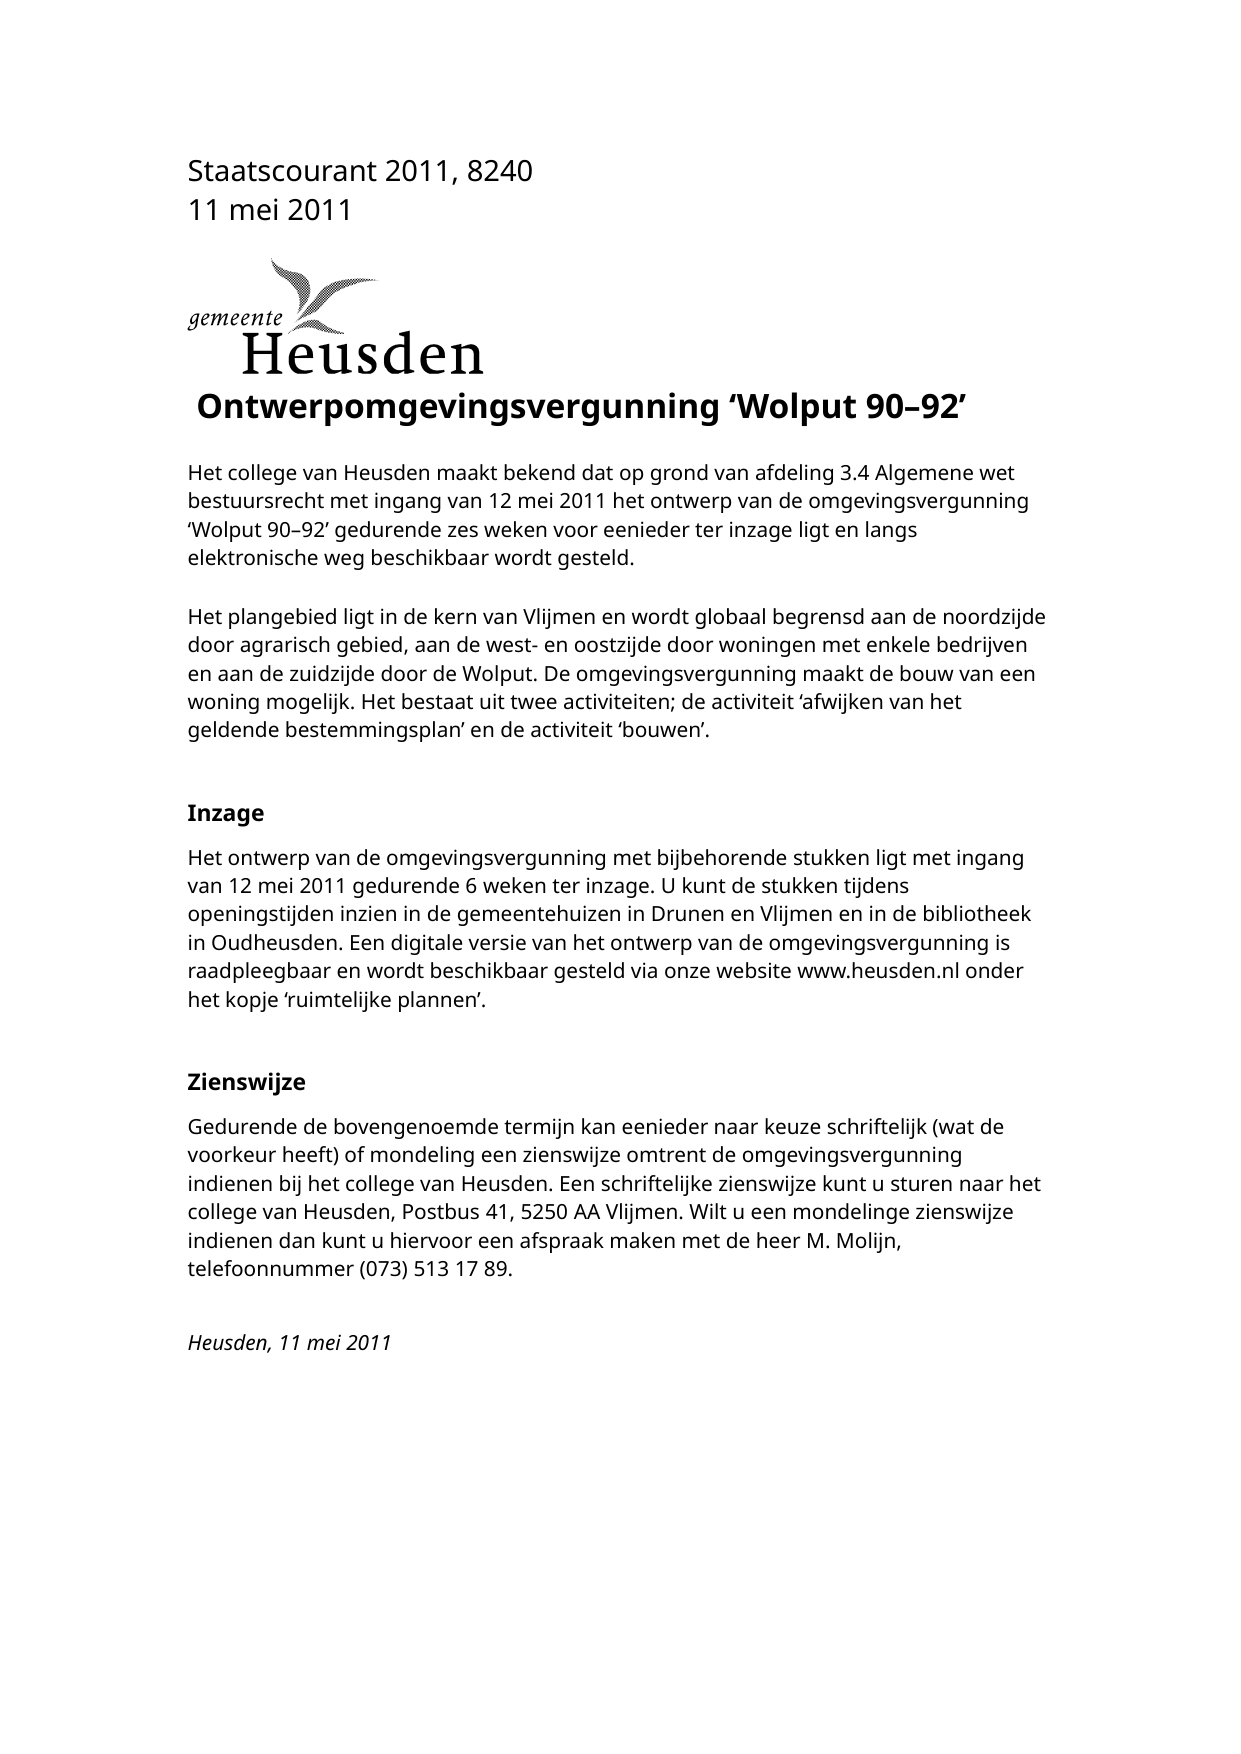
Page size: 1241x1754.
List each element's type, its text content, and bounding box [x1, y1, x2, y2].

text Gedurende de bovengenoemde termijn kan eenieder naar keuze schriftelijk (wat de voorkeur heeft) of mondeling een zienswijze omtrent de omgevingsvergunning indienen bij het college van Heusden. Een schriftelijke zienswijze kunt u sturen naar het college van Heusden, Postbus 41, 5250 AA Vlijmen. Wilt u een mondelinge zienswijze indienen dan kunt u hiervoor een afspraak maken met de heer M. Molijn, telefoonnummer (073) 513 17 89. [187, 1112, 1053, 1283]
text Het ontwerp van de omgevingsvergunning met bijbehorende stukken ligt met ingang van 12 mei 2011 gedurende 6 weken ter inzage. U kunt de stukken tijdens openingstijden inzien in de gemeentehuizen in Drunen en Vlijmen en in de bibliotheek in Oudheusden. Een digitale versie van het ontwerp van de omgevingsvergunning is raadpleegbaar en wordt beschikbaar gesteld via onze website www.heusden.nl onder het kopje ‘ruimtelijke plannen’. [187, 843, 1053, 1013]
text Het plangebied ligt in de kern van Vlijmen en wordt globaal begrensd aan de noordzijde door agrarisch gebied, aan de west- en oostzijde door woningen met enkele bedrijven en aan de zuidzijde door de Wolput. De omgevingsvergunning maakt de bouw van een woning mogelijk. Het bestaat uit twee activiteiten; de activiteit ‘afwijken van het geldende bestemmingsplan’ en de activiteit ‘bouwen’. [187, 602, 1053, 744]
picture [187, 258, 484, 383]
text 11 mei 2011 [187, 190, 1053, 229]
subtitle Ontwerpomgevingsvergunning ‘Wolput 90–92’ [187, 271, 1053, 428]
text Het college van Heusden maakt bekend dat op grond van afdeling 3.4 Algemene wet bestuursrecht met ingang van 12 mei 2011 het ontwerp van de omgevingsvergunning ‘Wolput 90–92’ gedurende zes weken voor eenieder ter inzage ligt en langs elektronische weg beschikbaar wordt gesteld. [187, 458, 1053, 572]
subtitle Zienswijze [187, 1066, 1053, 1097]
text Staatscourant 2011, 8240 [187, 150, 1053, 190]
subtitle Inzage [187, 796, 1053, 828]
text Heusden, 11 mei 2011 [187, 1328, 1053, 1356]
